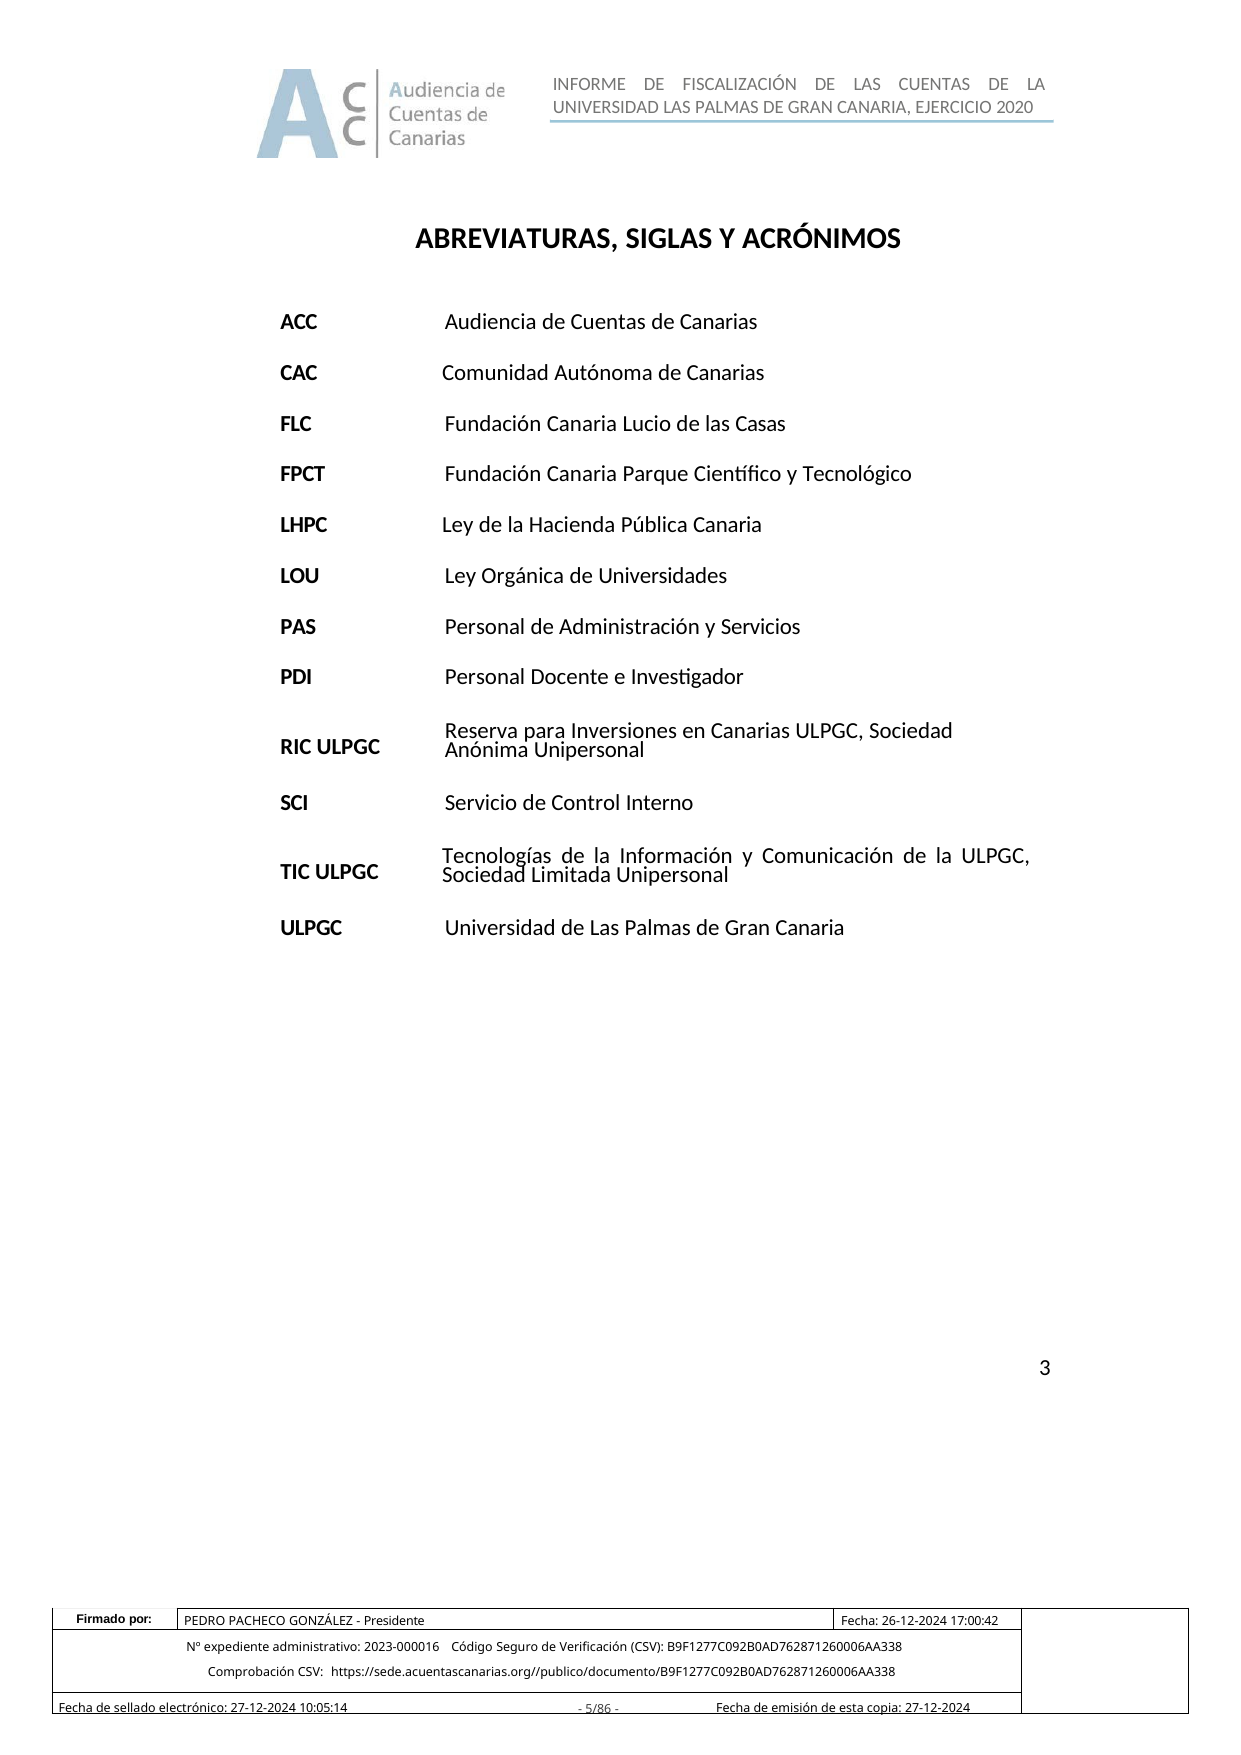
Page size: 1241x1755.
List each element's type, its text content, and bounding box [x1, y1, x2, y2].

text PDI Personal Docente e Investigador [280, 662, 1196, 690]
text PAS Personal de Administración y Servicios [280, 612, 1196, 640]
text ACC Audiencia de Cuentas de Canarias [280, 307, 1196, 336]
text CAC Comunidad Autónoma de Canarias [280, 358, 1196, 386]
text ULPGC Universidad de Las Palmas de Gran Canaria [280, 913, 1196, 941]
text TIC ULPGC Tecnologías de la Información y Comunicación de la ULPGC, Sociedad Limitada Unipersonal [280, 841, 1040, 888]
text FLC Fundación Canaria Lucio de las Casas [280, 409, 1196, 437]
text FPCT Fundación Canaria Parque Científico y Tecnológico [280, 459, 1196, 487]
text SCI Servicio de Control Interno [280, 788, 1196, 816]
text LOU Ley Orgánica de Universidades [280, 561, 1196, 589]
text 3 [44, 1353, 1052, 1381]
text LHPC Ley de la Hacienda Pública Canaria [280, 510, 1196, 538]
subtitle ABREVIATURAS, SIGLAS Y ACRÓNIMOS [415, 219, 1196, 256]
text RIC ULPGC Reserva para Inversiones en Canarias ULPGC, Sociedad Anónima Unipersonal [280, 716, 1040, 763]
